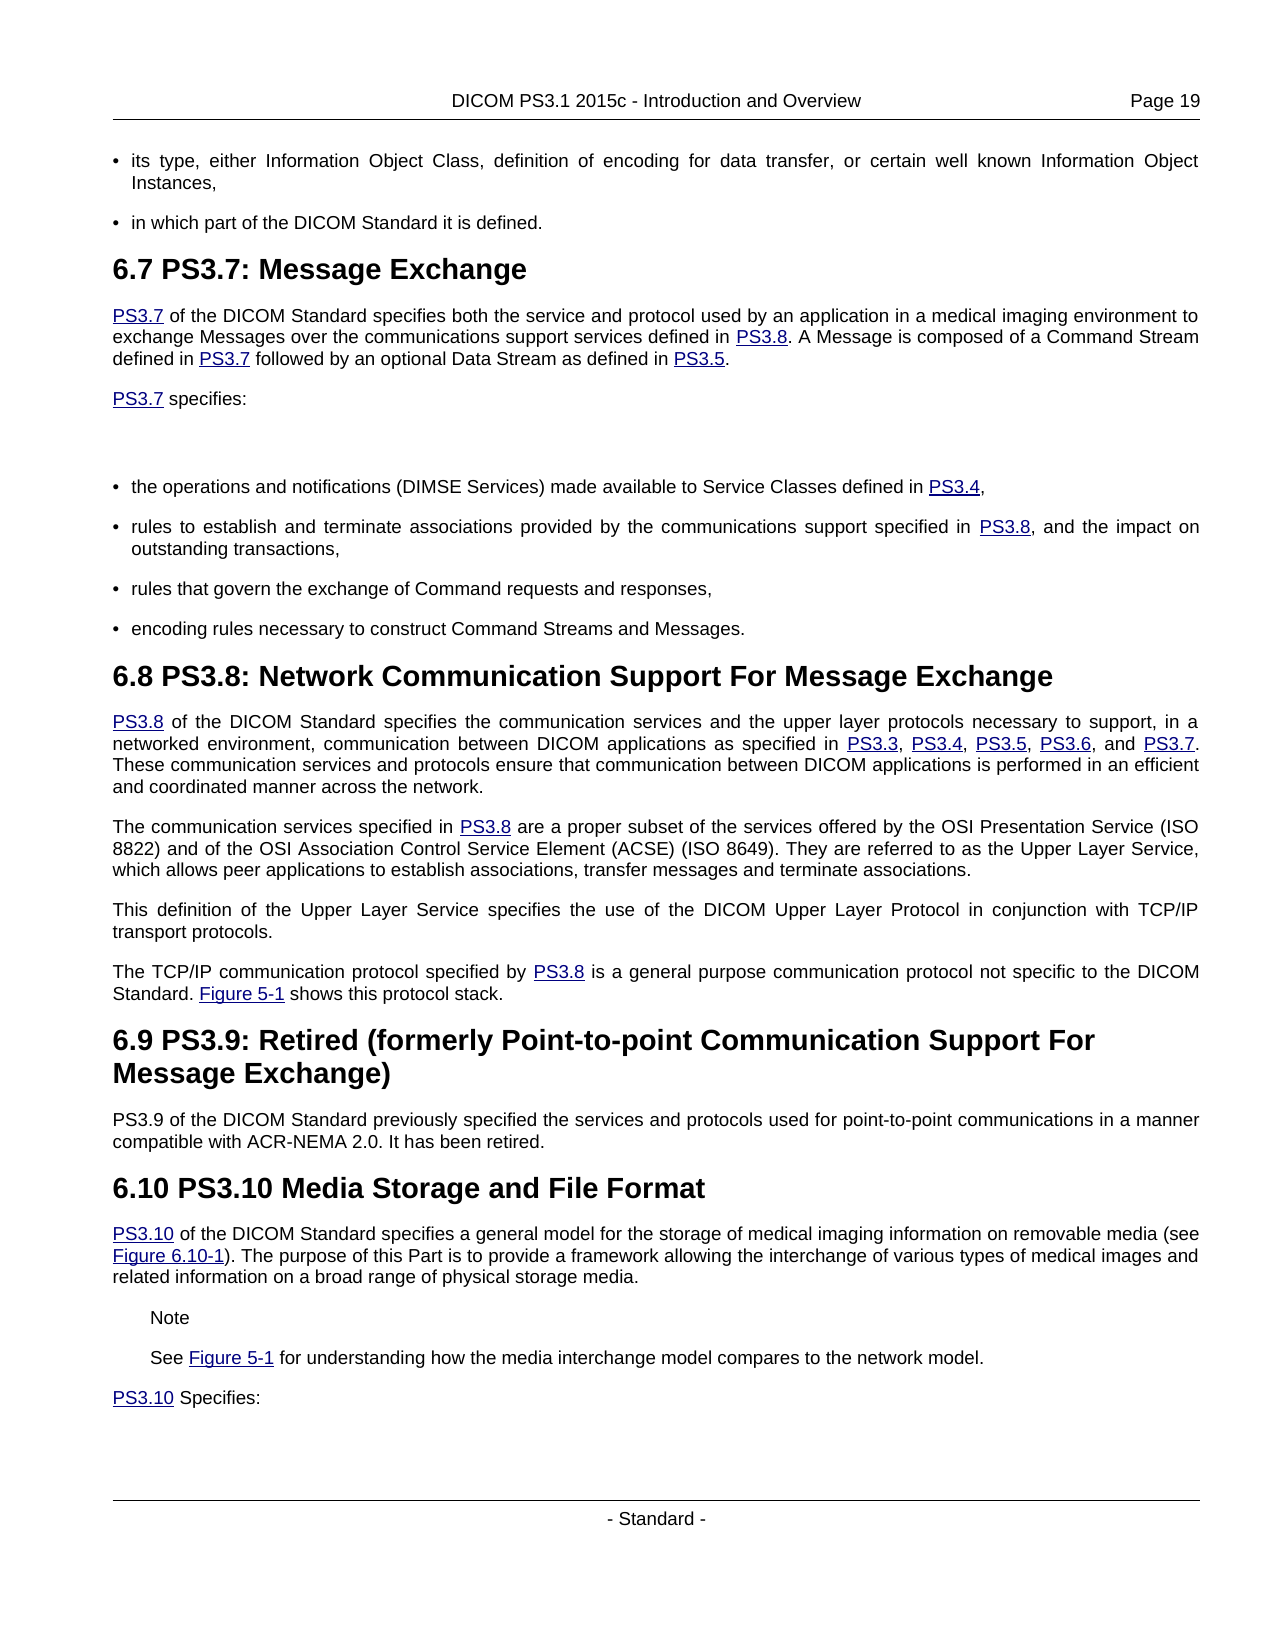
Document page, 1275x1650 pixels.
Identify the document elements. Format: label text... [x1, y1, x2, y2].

text 6.7 PS3.7: Message Exchange [112, 252, 1200, 286]
text 6.10 PS3.10 Media Storage and File Format [112, 1171, 1200, 1204]
text PS3.10 Specifies: [112, 1387, 1200, 1409]
text This definition of the Upper Layer Service specifies the use of the DICOM Upper Layer Protocol in conjunction with TCP/IP transport protocols. [112, 899, 1200, 942]
text 6.9 PS3.9: Retired (formerly Point-to-point Communication Support For Message Exchange) [112, 1023, 1200, 1090]
text The TCP/IP communication protocol specified by PS3.8 is a general purpose communication protocol not specific to the DICOM Standard. Figure 5-1 shows this protocol stack. [112, 961, 1200, 1004]
text PS3.7 of the DICOM Standard specifies both the service and protocol used by an application in a medical imaging environment to exchange Messages over the communications support services defined in PS3.8. A Message is composed of a Command Stream defined in PS3.7 followed by an optional Data Stream as defined in PS3.5. [112, 304, 1200, 369]
text PS3.7 specifies: [112, 388, 1200, 409]
list encoding rules necessary to construct Command Streams and Messages. [112, 618, 1200, 640]
list in which part of the DICOM Standard it is defined. [112, 212, 1200, 233]
list the operations and notifications (DIMSE Services) made available to Service Classes defined in PS3.4, [112, 476, 1200, 497]
list rules to establish and terminate associations provided by the communications support specified in PS3.8, and the impact on outstanding transactions, [112, 516, 1200, 559]
text PS3.8 of the DICOM Standard specifies the communication services and the upper layer protocols necessary to support, in a networked environment, communication between DICOM applications as specified in PS3.3, PS3.4, PS3.5, PS3.6, and PS3.7. These communication services and protocols ensure that communication between DICOM applications is performed in an efficient and coordinated manner across the network. [112, 711, 1200, 797]
text The communication services specified in PS3.8 are a proper subset of the services offered by the OSI Presentation Service (ISO 8822) and of the OSI Association Control Service Element (ACSE) (ISO 8649). They are referred to as the Upper Layer Service, which allows peer applications to establish associations, transfer messages and terminate associations. [112, 816, 1200, 881]
text Note [150, 1306, 1162, 1328]
list its type, either Information Object Class, definition of encoding for data transfer, or certain well known Information Object Instances, [112, 150, 1200, 193]
list rules that govern the exchange of Command requests and responses, [112, 578, 1200, 599]
text PS3.10 of the DICOM Standard specifies a general model for the storage of medical imaging information on removable media (see Figure 6.10-1). The purpose of this Part is to provide a framework allowing the interchange of various types of medical images and related information on a broad range of physical storage media. [112, 1223, 1200, 1288]
text 6.8 PS3.8: Network Communication Support For Message Exchange [112, 658, 1200, 692]
text See Figure 5-1 for understanding how the media interchange model compares to the network model. [150, 1347, 1162, 1368]
text PS3.9 of the DICOM Standard previously specified the services and protocols used for point-to-point communications in a manner compatible with ACR-NEMA 2.0. It has been retired. [112, 1109, 1200, 1152]
